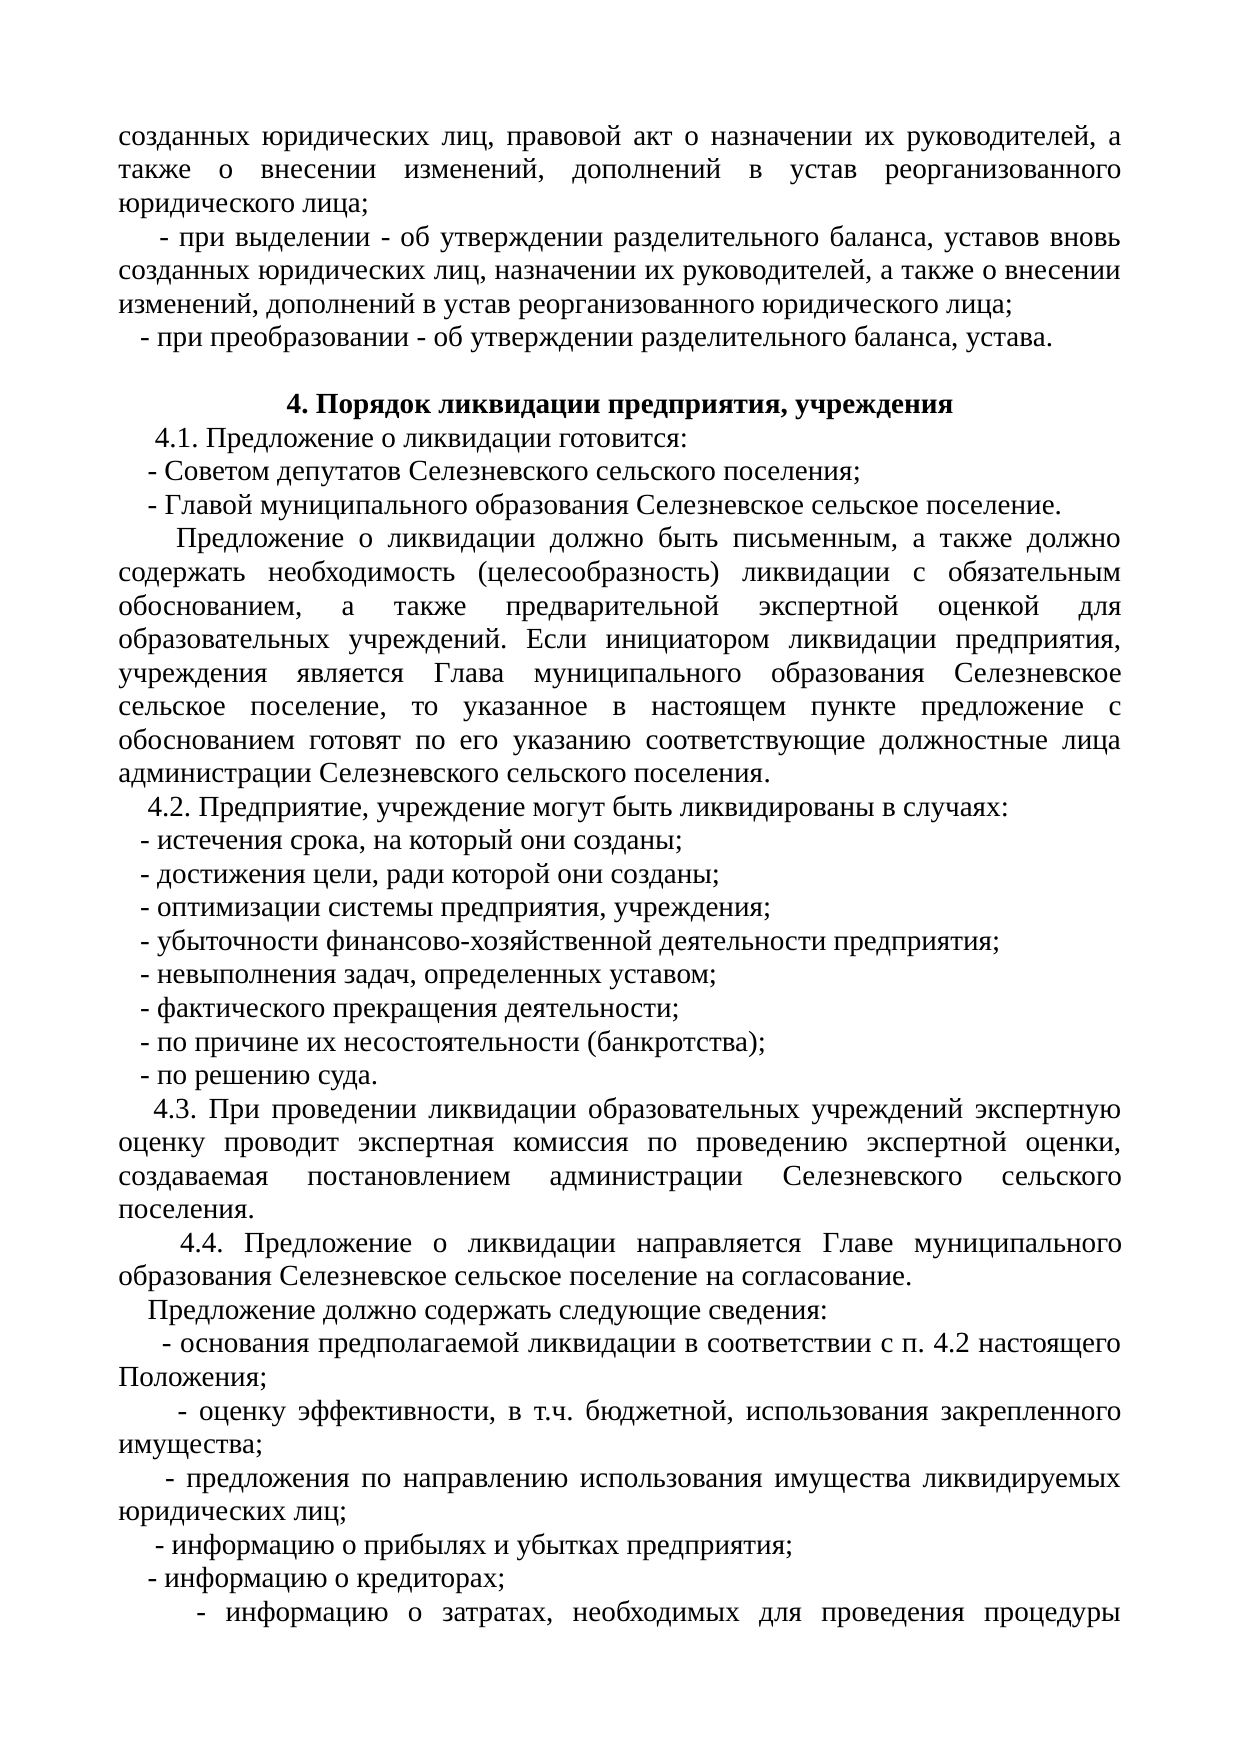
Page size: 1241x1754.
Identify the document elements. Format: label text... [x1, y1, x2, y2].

text 4.1. Предложение о ликвидации готовится: [118, 420, 1122, 453]
text - невыполнения задач, определенных уставом; [118, 957, 1122, 990]
text 4. Порядок ликвидации предприятия, учреждения [118, 386, 1122, 420]
text - Советом депутатов Селезневского сельского поселения; [118, 453, 1122, 487]
text - фактического прекращения деятельности; [118, 990, 1122, 1024]
text Предложение о ликвидации должно быть письменным, а также должно содержать необходимость (целесообразность) ликвидации с обязательным обоснованием, а также предварительной экспертной оценкой для образовательных учреждений. Если инициатором ликвидации предприятия, учреждения является Глава муниципального образования Селезневское сельское поселение, то указанное в настоящем пункте предложение с обоснованием готовят по его указанию соответствующие должностные лица администрации Селезневского сельского поселения. [118, 521, 1122, 789]
text - информацию о кредиторах; [118, 1560, 1122, 1594]
text 4.4. Предложение о ликвидации направляется Главе муниципального образования Селезневское сельское поселение на согласование. [118, 1225, 1122, 1292]
text - истечения срока, на который они созданы; [118, 822, 1122, 856]
text 4.2. Предприятие, учреждение могут быть ликвидированы в случаях: [118, 789, 1122, 822]
text созданных юридических лиц, правовой акт о назначении их руководителей, а также о внесении изменений, дополнений в устав реорганизованного юридического лица; [118, 118, 1122, 219]
text - по решению суда. [118, 1057, 1122, 1091]
text - информацию о затратах, необходимых для проведения процедуры [118, 1594, 1122, 1627]
text Предложение должно содержать следующие сведения: [118, 1292, 1122, 1326]
text - при выделении - об утверждении разделительного баланса, уставов вновь созданных юридических лиц, назначении их руководителей, а также о внесении изменений, дополнений в устав реорганизованного юридического лица; [118, 219, 1122, 319]
text - оценку эффективности, в т.ч. бюджетной, использования закрепленного имущества; [118, 1393, 1122, 1460]
text - по причине их несостоятельности (банкротства); [118, 1024, 1122, 1057]
text - основания предполагаемой ликвидации в соответствии с п. 4.2 настоящего Положения; [118, 1326, 1122, 1393]
text - Главой муниципального образования Селезневское сельское поселение. [118, 487, 1122, 521]
text - убыточности финансово-хозяйственной деятельности предприятия; [118, 923, 1122, 957]
text - информацию о прибылях и убытках предприятия; [118, 1527, 1122, 1560]
text - предложения по направлению использования имущества ликвидируемых юридических лиц; [118, 1460, 1122, 1527]
text 4.3. При проведении ликвидации образовательных учреждений экспертную оценку проводит экспертная комиссия по проведению экспертной оценки, создаваемая постановлением администрации Селезневского сельского поселения. [118, 1091, 1122, 1225]
text - при преобразовании - об утверждении разделительного баланса, устава. [118, 319, 1122, 353]
text - оптимизации системы предприятия, учреждения; [118, 889, 1122, 923]
text - достижения цели, ради которой они созданы; [118, 856, 1122, 889]
